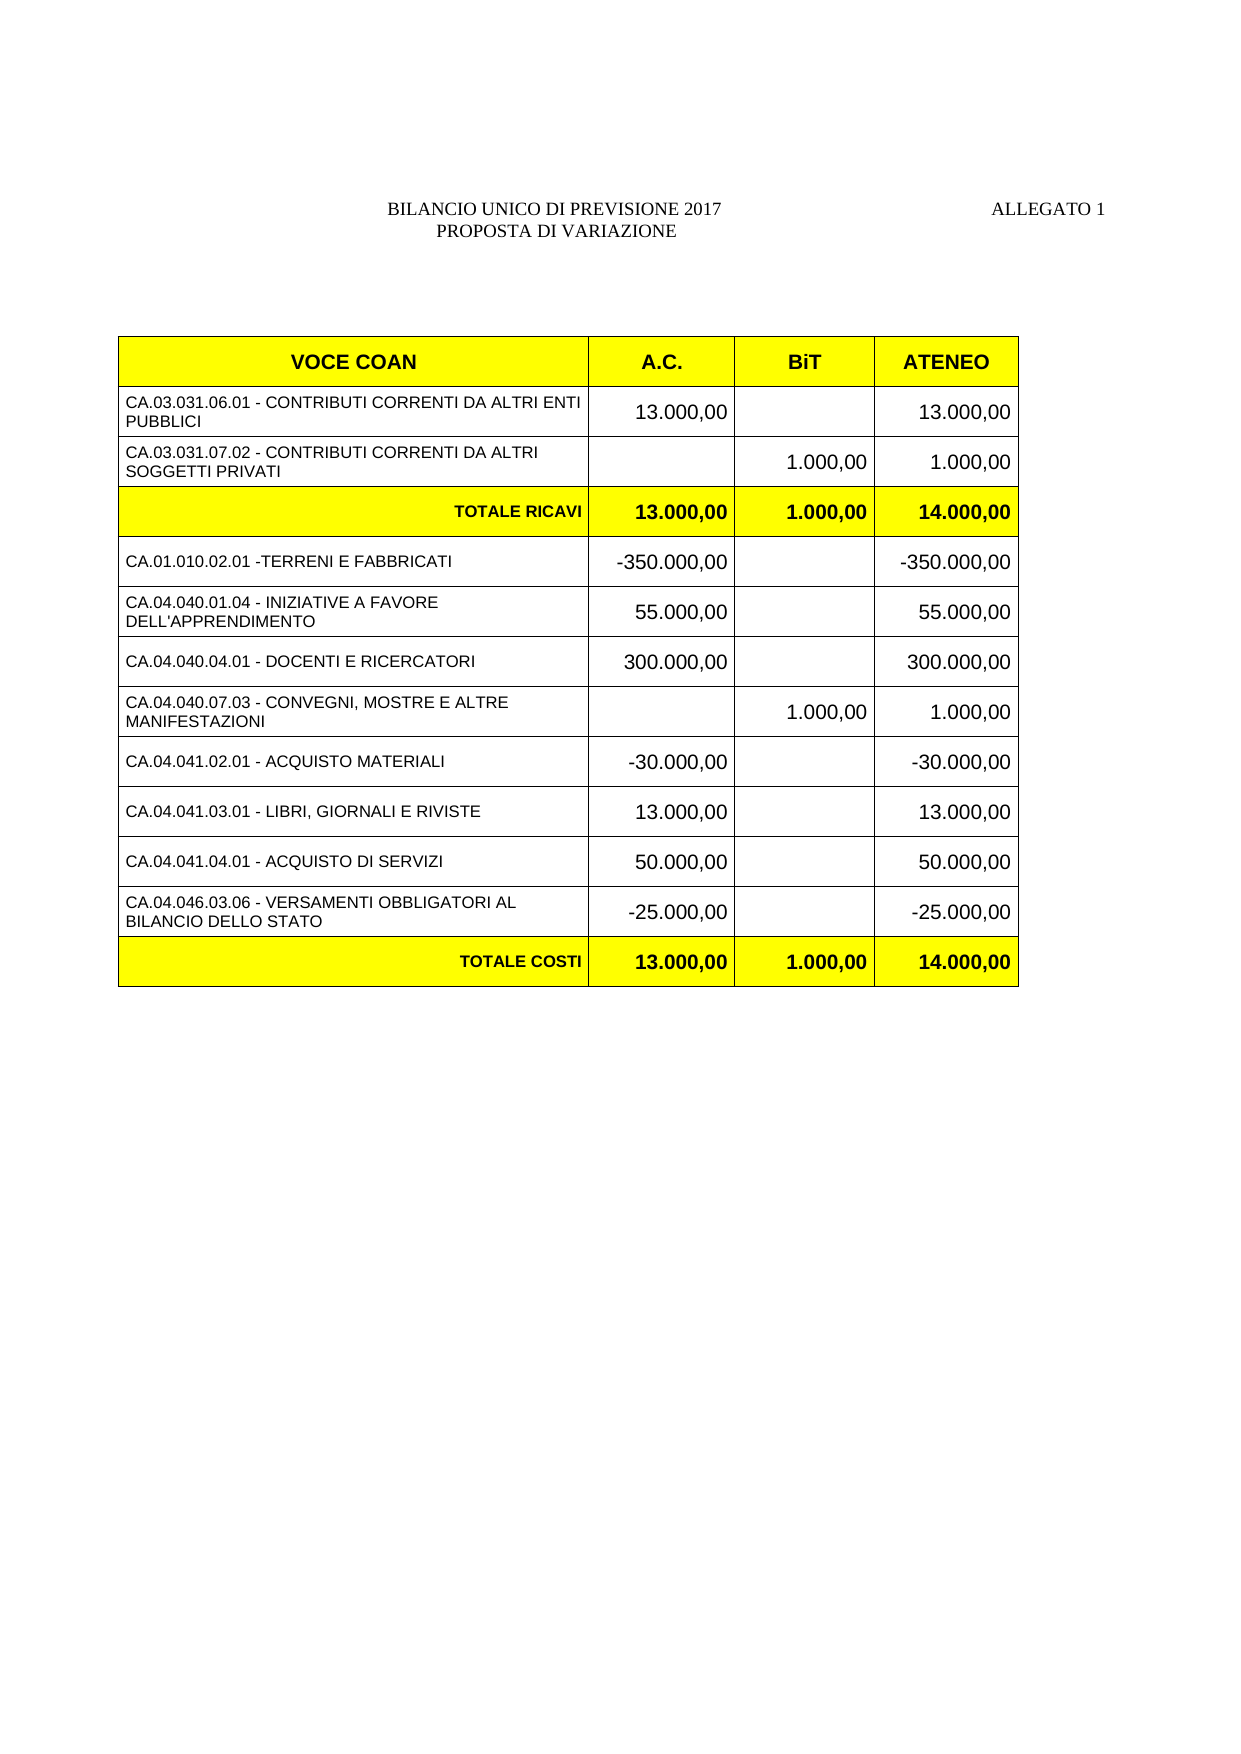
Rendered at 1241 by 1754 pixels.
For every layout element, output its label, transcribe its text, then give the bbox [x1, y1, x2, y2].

table_cell [735, 837, 874, 886]
table_cell 1.000,00 [875, 437, 1018, 486]
table_header VOCE COAN [119, 337, 588, 386]
table_cell -350.000,00 [875, 537, 1018, 586]
table_header BiT [735, 337, 874, 386]
table_cell TOTALE RICAVI [119, 487, 588, 536]
table_cell 300.000,00 [875, 637, 1018, 686]
table_cell CA.04.040.07.03 - CONVEGNI, MOSTRE E ALTRE MANIFESTAZIONI [119, 687, 588, 736]
table_cell CA.04.046.03.06 - VERSAMENTI OBBLIGATORI AL BILANCIO DELLO STATO [119, 887, 588, 936]
table_cell TOTALE COSTI [119, 937, 588, 986]
table_cell CA.04.041.02.01 - ACQUISTO MATERIALI [119, 737, 588, 786]
table_cell 50.000,00 [875, 837, 1018, 886]
table_cell -30.000,00 [875, 737, 1018, 786]
table_cell [735, 787, 874, 836]
table_cell 55.000,00 [875, 587, 1018, 636]
table_cell [735, 387, 874, 436]
table_cell CA.04.041.03.01 - LIBRI, GIORNALI E RIVISTE [119, 787, 588, 836]
table_cell 13.000,00 [589, 387, 734, 436]
table_cell [589, 687, 734, 736]
table_cell 1.000,00 [735, 487, 874, 536]
table_cell 1.000,00 [875, 687, 1018, 736]
table_cell 55.000,00 [589, 587, 734, 636]
table_cell 13.000,00 [589, 937, 734, 986]
text PROPOSTA DI VARIAZIONE [118, 220, 1122, 241]
table_cell CA.01.010.02.01 -TERRENI E FABBRICATI [119, 537, 588, 586]
table_cell [735, 587, 874, 636]
text BILANCIO UNICO DI PREVISIONE 2017 ALLEGATO 1 [118, 198, 1122, 220]
table_header A.C. [589, 337, 734, 386]
table_cell 13.000,00 [875, 787, 1018, 836]
table_cell CA.04.040.01.04 - INIZIATIVE A FAVORE DELL'APPRENDIMENTO [119, 587, 588, 636]
table_cell 14.000,00 [875, 487, 1018, 536]
table_cell [735, 737, 874, 786]
table_cell -350.000,00 [589, 537, 734, 586]
table_cell [735, 637, 874, 686]
table_cell 14.000,00 [875, 937, 1018, 986]
table_cell -25.000,00 [875, 887, 1018, 936]
table_cell 13.000,00 [875, 387, 1018, 436]
table_cell -25.000,00 [589, 887, 734, 936]
table_cell [735, 887, 874, 936]
table_cell [735, 537, 874, 586]
table_cell 13.000,00 [589, 487, 734, 536]
table_header ATENEO [875, 337, 1018, 386]
table_cell 13.000,00 [589, 787, 734, 836]
table_cell CA.03.031.06.01 - CONTRIBUTI CORRENTI DA ALTRI ENTI PUBBLICI [119, 387, 588, 436]
table_cell 50.000,00 [589, 837, 734, 886]
table_cell 1.000,00 [735, 437, 874, 486]
table_cell CA.04.041.04.01 - ACQUISTO DI SERVIZI [119, 837, 588, 886]
table_cell [589, 437, 734, 486]
table_cell -30.000,00 [589, 737, 734, 786]
table_cell 1.000,00 [735, 687, 874, 736]
table_cell CA.03.031.07.02 - CONTRIBUTI CORRENTI DA ALTRI SOGGETTI PRIVATI [119, 437, 588, 486]
table_cell CA.04.040.04.01 - DOCENTI E RICERCATORI [119, 637, 588, 686]
table_cell 1.000,00 [735, 937, 874, 986]
table_cell 300.000,00 [589, 637, 734, 686]
